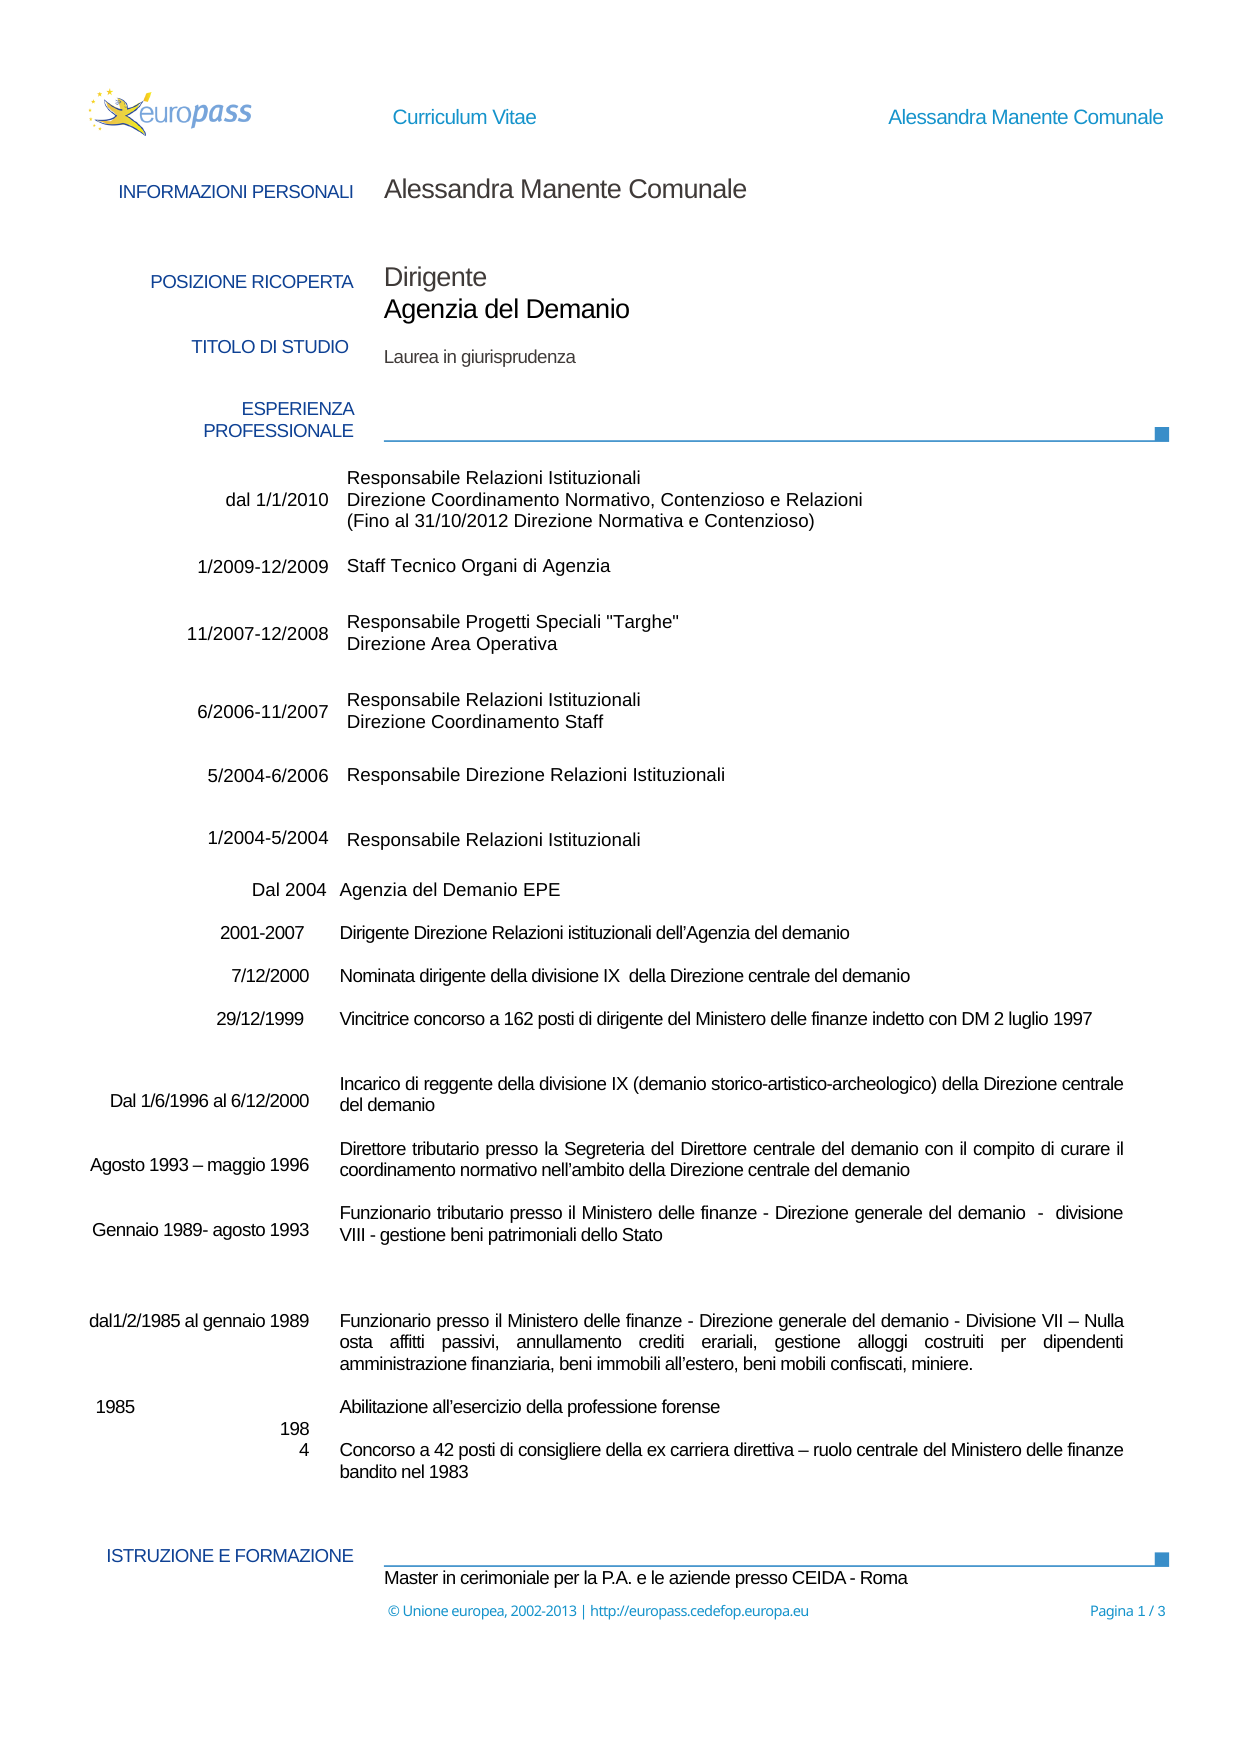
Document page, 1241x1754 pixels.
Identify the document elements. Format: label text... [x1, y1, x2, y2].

table_cell [89, 207, 1169, 230]
table_cell Responsabile Relazioni Istituzionali [339, 800, 1121, 878]
table_cell Dal 2004 2001-2007 7/12/2000 29/12/1999 Dal 1/6/1996 al 6/12/2000 Agosto 1993 – maggio 1996 Gennaio 1989- agosto 1993 [89, 879, 339, 1288]
table_cell [89, 1567, 384, 1588]
table_header [89, 460, 339, 878]
table_header Responsabile Relazioni Istituzionali Direzione Coordinamento Normativo, Contenzioso e Relazioni (Fino al 31/10/2012 Direzione Normativa e Contenzioso) [339, 460, 1121, 539]
table_header INFORMAZIONI PERSONALI [89, 171, 384, 207]
table_header Dirigente Agenzia del Demanio Laurea in giurisprudenza [384, 250, 1169, 379]
table_header [384, 1545, 1169, 1565]
table_header Alessandra Manente Comunale [384, 171, 1169, 207]
table_header POSIZIONE RICOPERTA TITOLO DI STUDIO [89, 250, 384, 379]
table_cell Responsabile Direzione Relazioni Istituzionali [339, 750, 1121, 800]
table_cell Responsabile Progetti Speciali "Targhe" Direzione Area Operativa [339, 593, 1121, 672]
table_cell 1/2004-5/2004 [89, 801, 336, 874]
table_cell Master in cerimoniale per la P.A. e le aziende presso CEIDA - Roma [384, 1567, 1169, 1588]
table_header [384, 398, 1169, 440]
table_cell 6/2006-11/2007 [89, 673, 336, 751]
table_cell Agenzia del Demanio EPE Dirigente Direzione Relazioni istituzionali dell’Agenzia del demanio Nominata dirigente della divisione IX della Direzione centrale del demanio Vincitrice concorso a 162 posti di dirigente del Ministero delle finanze indetto con DM 2 luglio 1997 Incarico di reggente della divisione IX (demanio storico-artistico-archeologico) della Direzione centrale del demanio Direttore tributario presso la Segreteria del Direttore centrale del demanio con il compito di curare il coordinamento normativo nell’ambito della Direzione centrale del demanio Funzionario tributario presso il Ministero delle finanze - Direzione generale del demanio - divisione VIII - gestione beni patrimoniali dello Stato [339, 879, 1125, 1288]
table_cell Staff Tecnico Organi di Agenzia [339, 539, 1121, 593]
table_header [1121, 460, 1125, 878]
table_cell 1/2009-12/2009 [89, 539, 336, 594]
table_cell dal1/2/1985 al gennaio 1989 1985 1984 [89, 1288, 339, 1525]
table_header ESPERIENZA PROFESSIONALE [89, 398, 384, 441]
table_cell 5/2004-6/2006 [89, 751, 336, 801]
table_cell 11/2007-12/2008 [89, 594, 336, 673]
table_cell Funzionario presso il Ministero delle finanze - Direzione generale del demanio - Divisione VII – Nulla osta affitti passivi, annullamento crediti erariali, gestione alloggi costruiti per dipendenti amministrazione finanziaria, beni immobili all’estero, beni mobili confiscati, miniere. Abilitazione all’esercizio della professione forense Concorso a 42 posti di consigliere della ex carriera direttiva – ruolo centrale del Ministero delle finanze bandito nel 1983 [339, 1288, 1125, 1525]
table_header dal 1/1/2010 [89, 460, 336, 538]
table_cell Responsabile Relazioni Istituzionali Direzione Coordinamento Staff [339, 672, 1121, 750]
table_header ISTRUZIONE E FORMAZIONE [89, 1545, 384, 1567]
